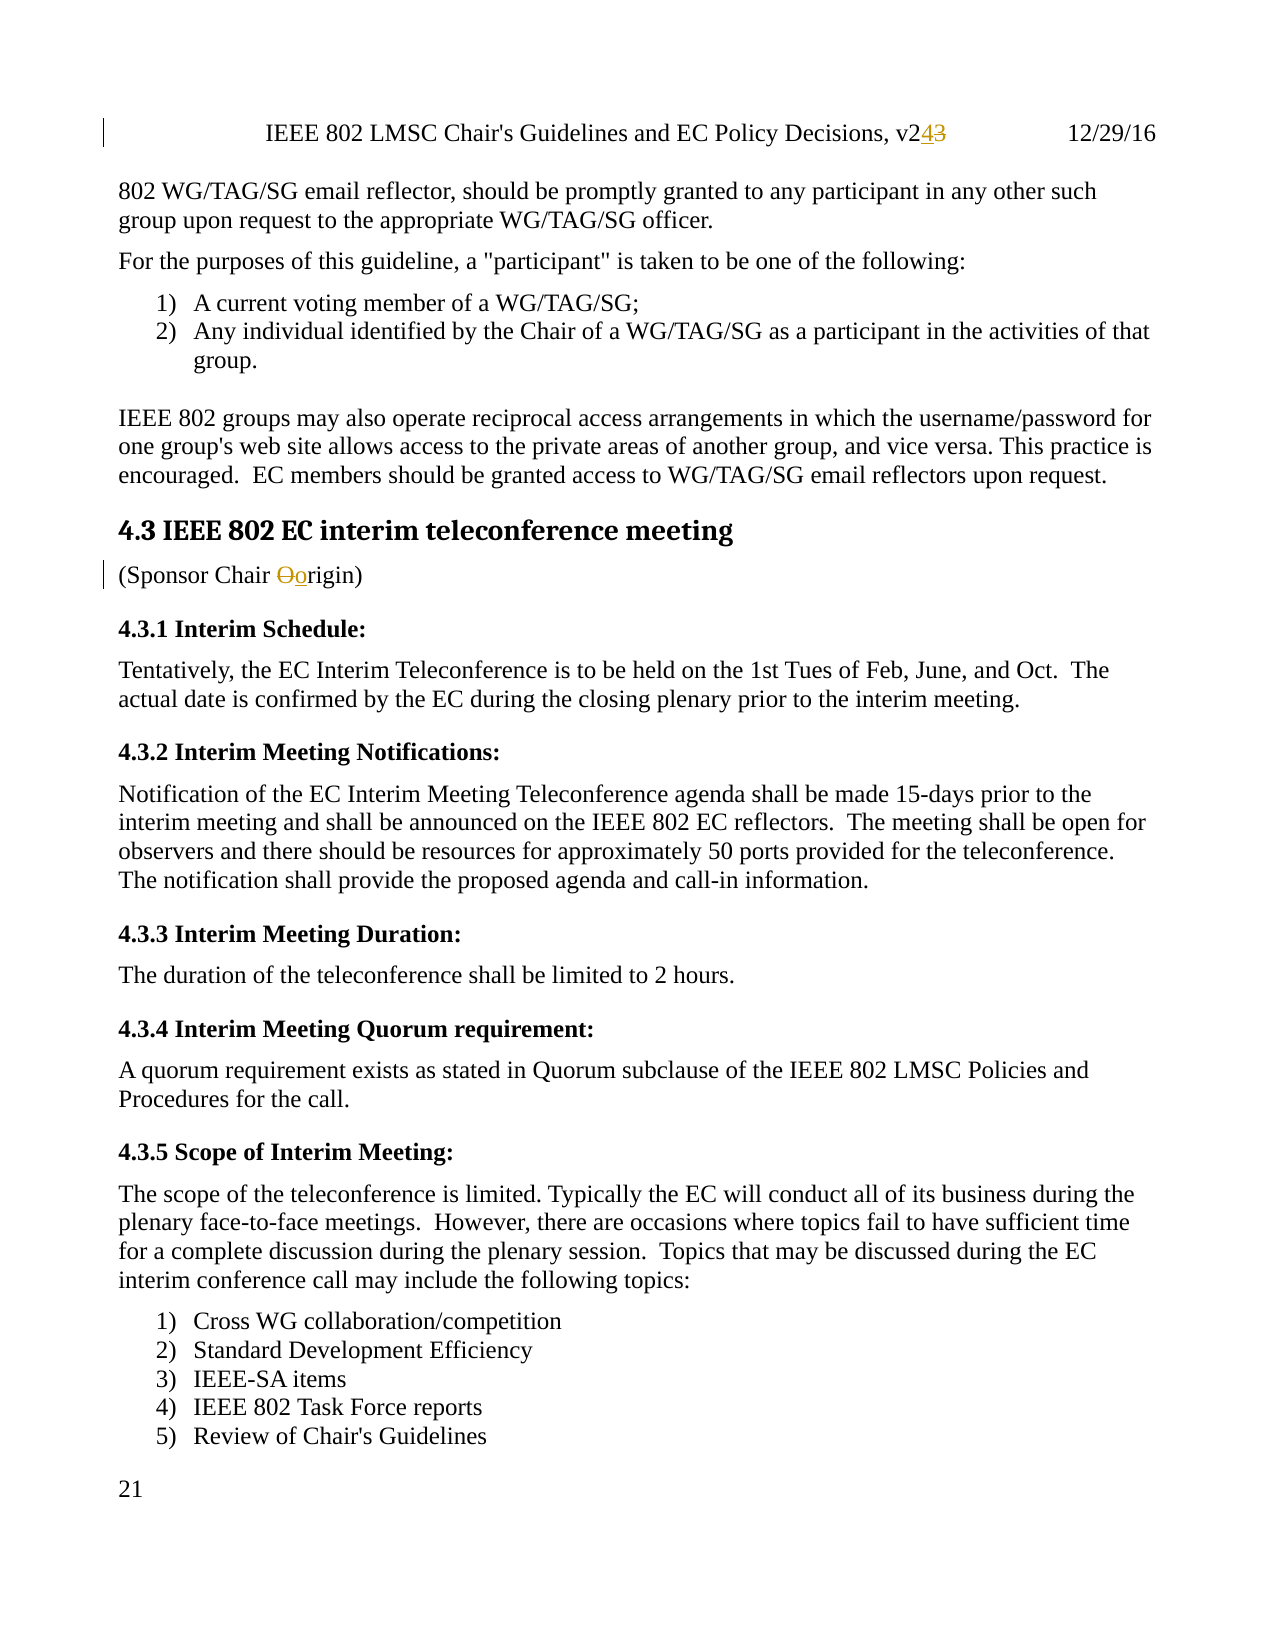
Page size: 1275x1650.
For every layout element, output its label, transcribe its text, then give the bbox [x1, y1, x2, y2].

list Review of Chair's Guidelines [156, 1421, 1157, 1450]
list A current voting member of a WG/TAG/SG; [156, 288, 1157, 316]
text The duration of the teleconference shall be limited to 2 hours. [118, 960, 1157, 989]
subtitle Interim Meeting Notifications: [118, 737, 1157, 766]
text Notification of the EC Interim Meeting Teleconference agenda shall be made 15-days prior to the interim meeting and shall be announced on the IEEE 802 EC reflectors. The meeting shall be open for observers and there should be resources for approximately 50 ports provided for the teleconference. The notification shall provide the proposed agenda and call-in information. [118, 779, 1157, 894]
text (Sponsor Chair origin) [118, 560, 1157, 589]
list IEEE-SA items [156, 1364, 1157, 1392]
text The scope of the teleconference is limited. Typically the EC will conduct all of its business during the plenary face-to-face meetings. However, there are occasions where topics fail to have sufficient time for a complete discussion during the plenary session. Topics that may be discussed during the EC interim conference call may include the following topics: [118, 1179, 1157, 1294]
text A quorum requirement exists as stated in Quorum subclause of the IEEE 802 LMSC Policies and Procedures for the call. [118, 1055, 1157, 1112]
text IEEE 802 groups may also operate reciprocal access arrangements in which the username/password for one group's web site allows access to the private areas of another group, and vice versa. This practice is encouraged. EC members should be granted access to WG/TAG/SG email reflectors upon request. [118, 403, 1157, 489]
list Standard Development Efficiency [156, 1335, 1157, 1364]
text 802 WG/TAG/SG email reflector, should be promptly granted to any participant in any other such group upon request to the appropriate WG/TAG/SG officer. [118, 176, 1157, 234]
subtitle Interim Meeting Quorum requirement: [118, 1014, 1157, 1042]
list Any individual identified by the Chair of a WG/TAG/SG as a participant in the activities of that group. [156, 316, 1157, 403]
text For the purposes of this guideline, a "participant" is taken to be one of the following: [118, 246, 1157, 275]
list IEEE 802 Task Force reports [156, 1392, 1157, 1421]
list Cross WG collaboration/competition [156, 1306, 1157, 1335]
subtitle IEEE 802 EC interim teleconference meeting [118, 514, 1157, 547]
subtitle Interim Meeting Duration: [118, 919, 1157, 947]
text Tentatively, the EC Interim Teleconference is to be held on the 1st Tues of Feb, June, and Oct. The actual date is confirmed by the EC during the closing plenary prior to the interim meeting. [118, 655, 1157, 712]
subtitle Scope of Interim Meeting: [118, 1137, 1157, 1166]
subtitle Interim Schedule: [118, 614, 1157, 642]
